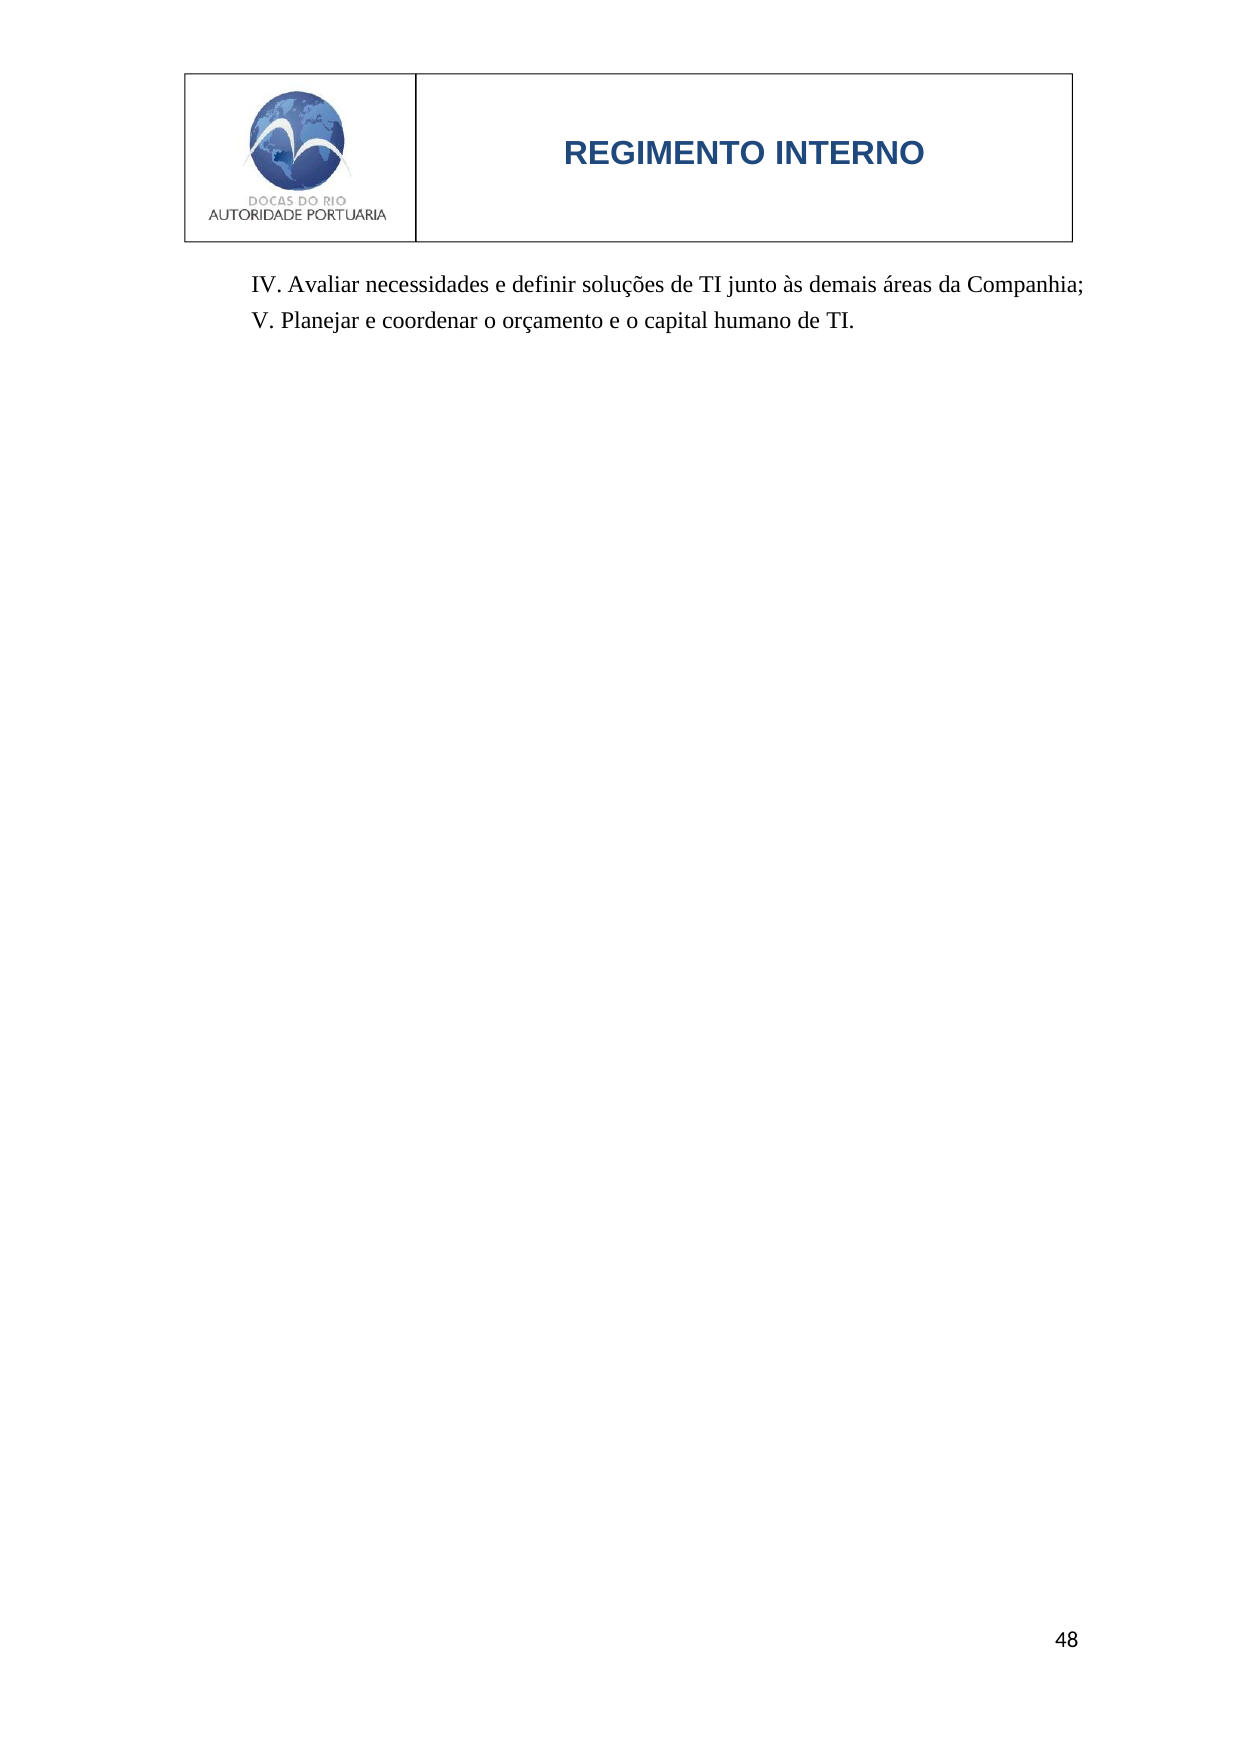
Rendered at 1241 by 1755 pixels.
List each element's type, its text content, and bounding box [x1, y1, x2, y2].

list Planejar e coordenar o orçamento e o capital humano de TI. [251, 307, 1091, 334]
list Avaliar necessidades e definir soluções de TI junto às demais áreas da Companhia; [251, 271, 1091, 298]
